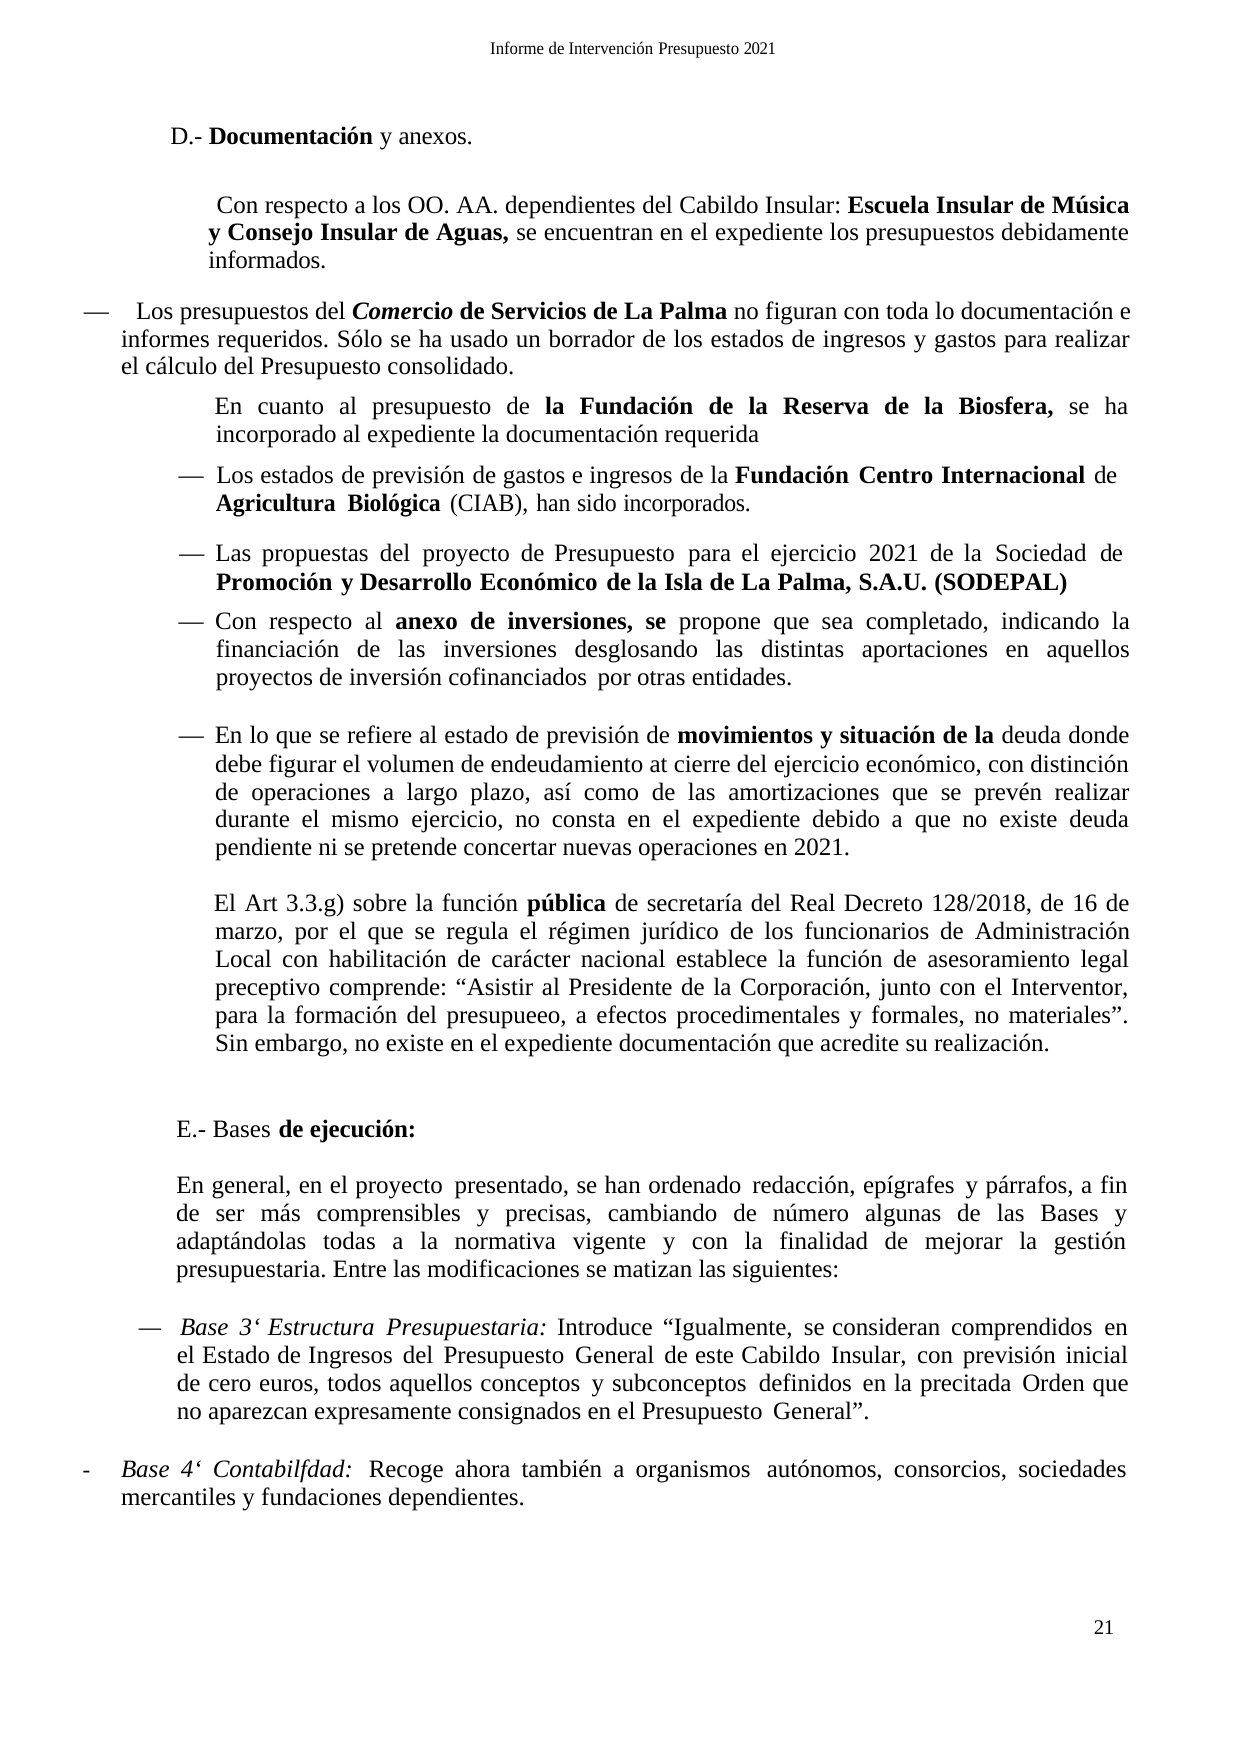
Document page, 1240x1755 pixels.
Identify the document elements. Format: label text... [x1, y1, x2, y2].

list Los estados de previsión de gastos e ingresos de la Fundación Centro Internacional de [178, 460, 1185, 489]
text D.- Documentación y anexos. [170, 121, 1185, 150]
list Los presupuestos del Comercio de Servicios de La Palma no figuran con toda lo documentación e informes requeridos. Sólo se ha usado un borrador de los estados de ingresos y gastos para realizar el cálculo del Presupuesto consolidado. [83, 297, 1131, 380]
list En lo que se refiere al estado de previsión de movimientos y situación de la deuda donde debe figurar el volumen de endeudamiento at cierre del ejercicio económico, con distinción de operaciones a largo plazo, así como de las amortizaciones que se prevén realizar durante el mismo ejercicio, no consta en el expediente debido a que no existe deuda pendiente ni se pretende concertar nuevas operaciones en 2021. [178, 722, 1129, 861]
list Con respecto al anexo de inversiones, se propone que sea completado, indicando la financiación de las inversiones desglosando las distintas aportaciones en aquellos proyectos de inversión cofinanciados por otras entidades. [178, 607, 1130, 691]
text — Base 3‘ Estructura Presupuestaria: Introduce “Igualmente, se consideran comprendidos en el Estado de Ingresos del Presupuesto General de este Cabildo Insular, con previsión inicial de cero euros, todos aquellos conceptos y subconceptos definidos en la precitada Orden que no aparezcan expresamente consignados en el Presupuesto General”. [139, 1313, 1128, 1424]
list Base 4‘ Contabilfdad: Recoge ahora también a organismos autónomos, consorcios, sociedades mercantiles y fundaciones dependientes. [82, 1455, 1127, 1511]
text E.- Bases de ejecución: [176, 1114, 1185, 1143]
text En general, en el proyecto presentado, se han ordenado redacción, epígrafes y párrafos, a fin de ser más comprensibles y precisas, cambiando de número algunas de las Bases y adaptándolas todas a la normativa vigente y con la finalidad de mejorar la gestión presupuestaria. Entre las modificaciones se matizan las siguientes: [176, 1171, 1128, 1282]
text Agricultura Biológica (CIAB), han sido incorporados. [216, 489, 1185, 517]
text En cuanto al presupuesto de la Fundación de la Reserva de la Biosfera, se ha incorporado al expediente la documentación requerida [214, 392, 1128, 448]
list Las propuestas del proyecto de Presupuesto para el ejercicio 2021 de la Sociedad de [179, 538, 1185, 566]
text Con respecto a los OO. AA. dependientes del Cabildo Insular: Escuela Insular de Música y Consejo Insular de Aguas, se encuentran en el expediente los presupuestos debidamente informados. [208, 191, 1129, 274]
subtitle Promoción y Desarrollo Económico de la Isla de La Palma, S.A.U. (SODEPAL) [216, 567, 1185, 595]
text El Art 3.3.g) sobre la función pública de secretaría del Real Decreto 128/2018, de 16 de marzo, por el que se regula el régimen jurídico de los funcionarios de Administración Local con habilitación de carácter nacional establece la función de asesoramiento legal preceptivo comprende: “Asistir al Presidente de la Corporación, junto con el Interventor, para la formación del presupueeo, a efectos procedimentales y formales, no materiales”. Sin embargo, no existe en el expediente documentación que acredite su realización. [214, 889, 1130, 1057]
